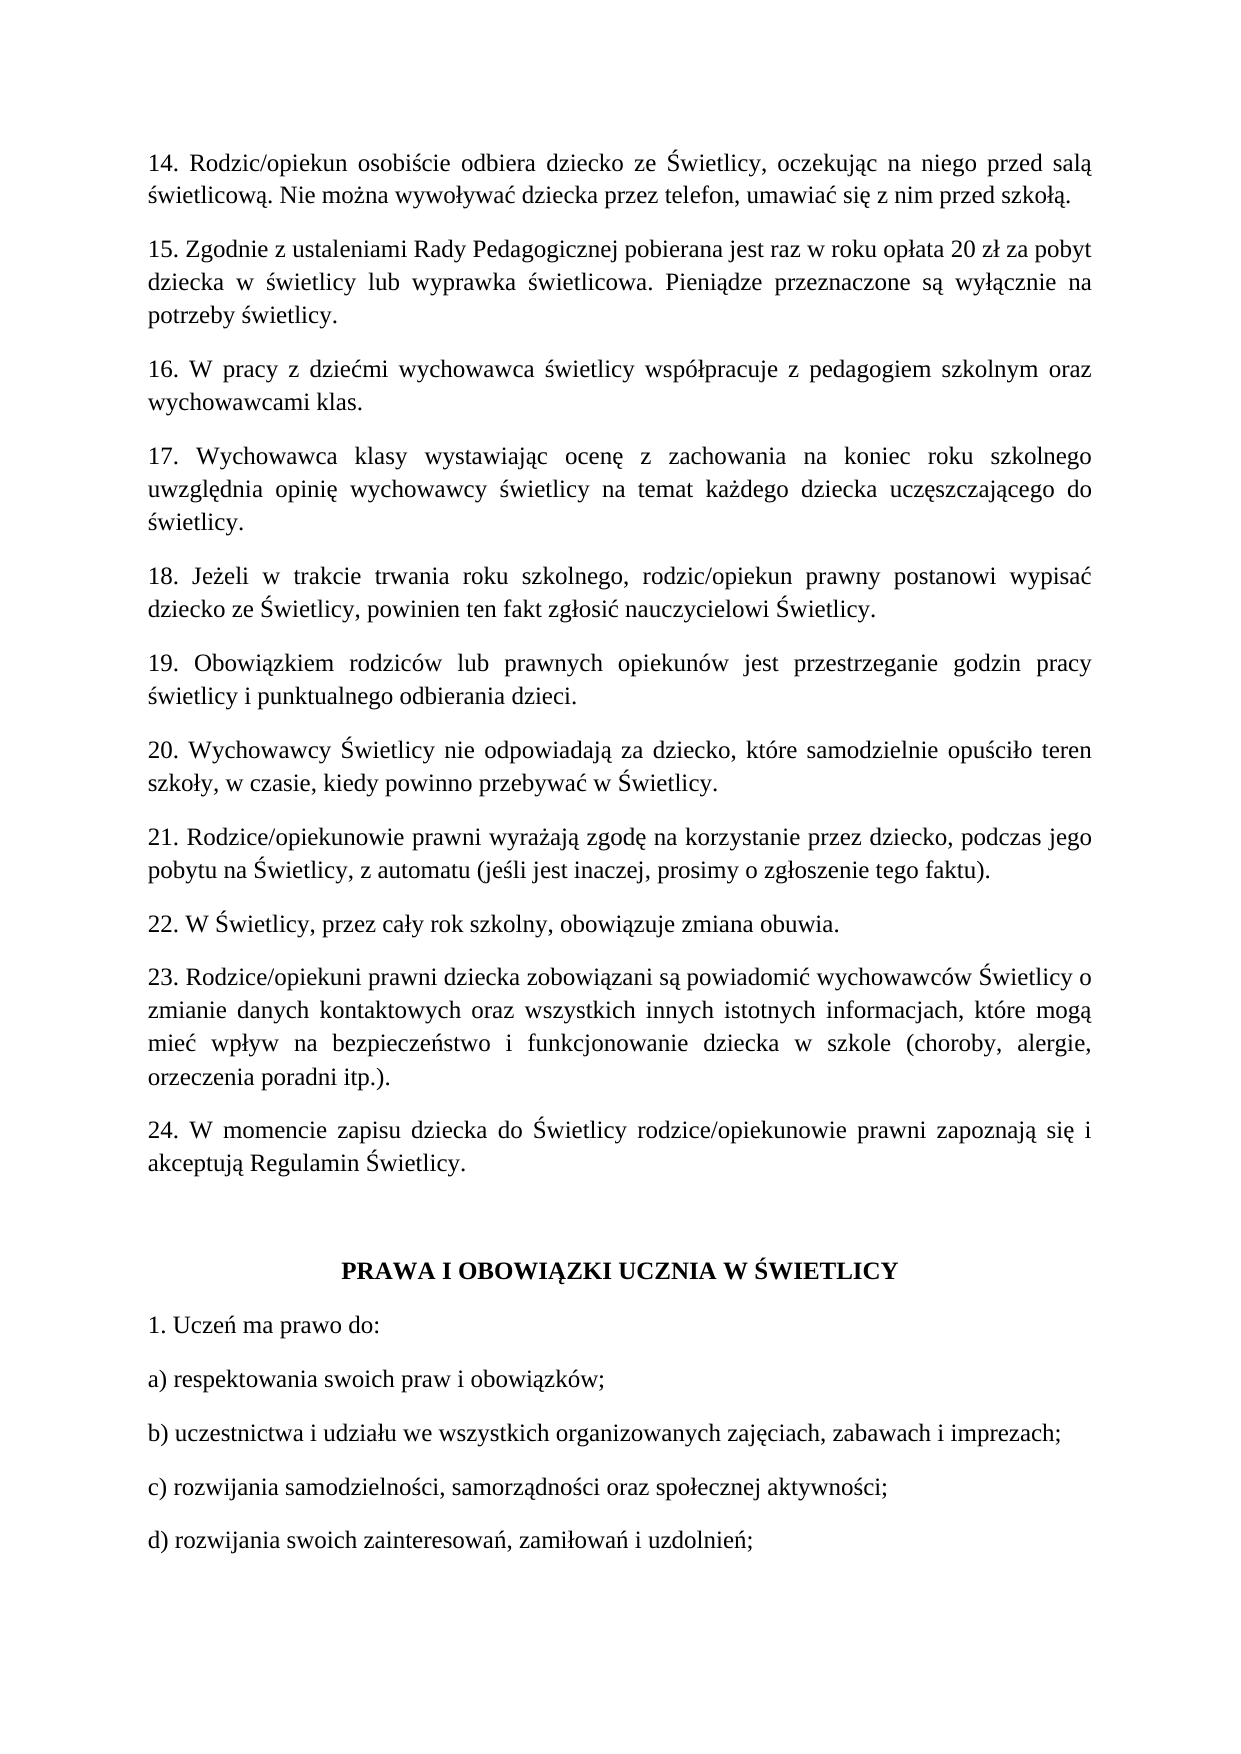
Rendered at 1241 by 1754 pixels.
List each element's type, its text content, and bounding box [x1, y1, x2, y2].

text 1. Uczeń ma prawo do: [148, 1310, 1093, 1339]
text 22. W Świetlicy, przez cały rok szkolny, obowiązuje zmiana obuwia. [148, 909, 1093, 937]
text b) uczestnictwa i udziału we wszystkich organizowanych zajęciach, zabawach i imprezach; [148, 1418, 1093, 1446]
text 14. Rodzic/opiekun osobiście odbiera dziecko ze Świetlicy, oczekując na niego przed salą świetlicową. Nie można wywoływać dziecka przez telefon, umawiać się z nim przed szkołą. [148, 148, 1093, 209]
text 19. Obowiązkiem rodziców lub prawnych opiekunów jest przestrzeganie godzin pracy świetlicy i punktualnego odbierania dzieci. [148, 648, 1093, 710]
text PRAWA I OBOWIĄZKI UCZNIA W ŚWIETLICY [148, 1256, 1093, 1285]
text c) rozwijania samodzielności, samorządności oraz społecznej aktywności; [148, 1472, 1093, 1500]
text 21. Rodzice/opiekunowie prawni wyrażają zgodę na korzystanie przez dziecko, podczas jego pobytu na Świetlicy, z automatu (jeśli jest inaczej, prosimy o zgłoszenie tego faktu). [148, 822, 1093, 883]
text 23. Rodzice/opiekuni prawni dziecka zobowiązani są powiadomić wychowawców Świetlicy o zmianie danych kontaktowych oraz wszystkich innych istotnych informacjach, które mogą mieć wpływ na bezpieczeństwo i funkcjonowanie dziecka w szkole (choroby, alergie, orzeczenia poradni itp.). [148, 962, 1093, 1090]
text d) rozwijania swoich zainteresowań, zamiłowań i uzdolnień; [148, 1525, 1093, 1554]
text a) respektowania swoich praw i obowiązków; [148, 1364, 1093, 1393]
text 20. Wychowawcy Świetlicy nie odpowiadają za dziecko, które samodzielnie opuściło teren szkoły, w czasie, kiedy powinno przebywać w Świetlicy. [148, 735, 1093, 797]
text 16. W pracy z dziećmi wychowawca świetlicy współpracuje z pedagogiem szkolnym oraz wychowawcami klas. [148, 354, 1093, 416]
text 15. Zgodnie z ustaleniami Rady Pedagogicznej pobierana jest raz w roku opłata 20 zł za pobyt dziecka w świetlicy lub wyprawka świetlicowa. Pieniądze przeznaczone są wyłącznie na potrzeby świetlicy. [148, 234, 1093, 329]
text 17. Wychowawca klasy wystawiając ocenę z zachowania na koniec roku szkolnego uwzględnia opinię wychowawcy świetlicy na temat każdego dziecka uczęszczającego do świetlicy. [148, 441, 1093, 536]
text 18. Jeżeli w trakcie trwania roku szkolnego, rodzic/opiekun prawny postanowi wypisać dziecko ze Świetlicy, powinien ten fakt zgłosić nauczycielowi Świetlicy. [148, 561, 1093, 623]
text 24. W momencie zapisu dziecka do Świetlicy rodzice/opiekunowie prawni zapoznają się i akceptują Regulamin Świetlicy. [148, 1115, 1093, 1177]
